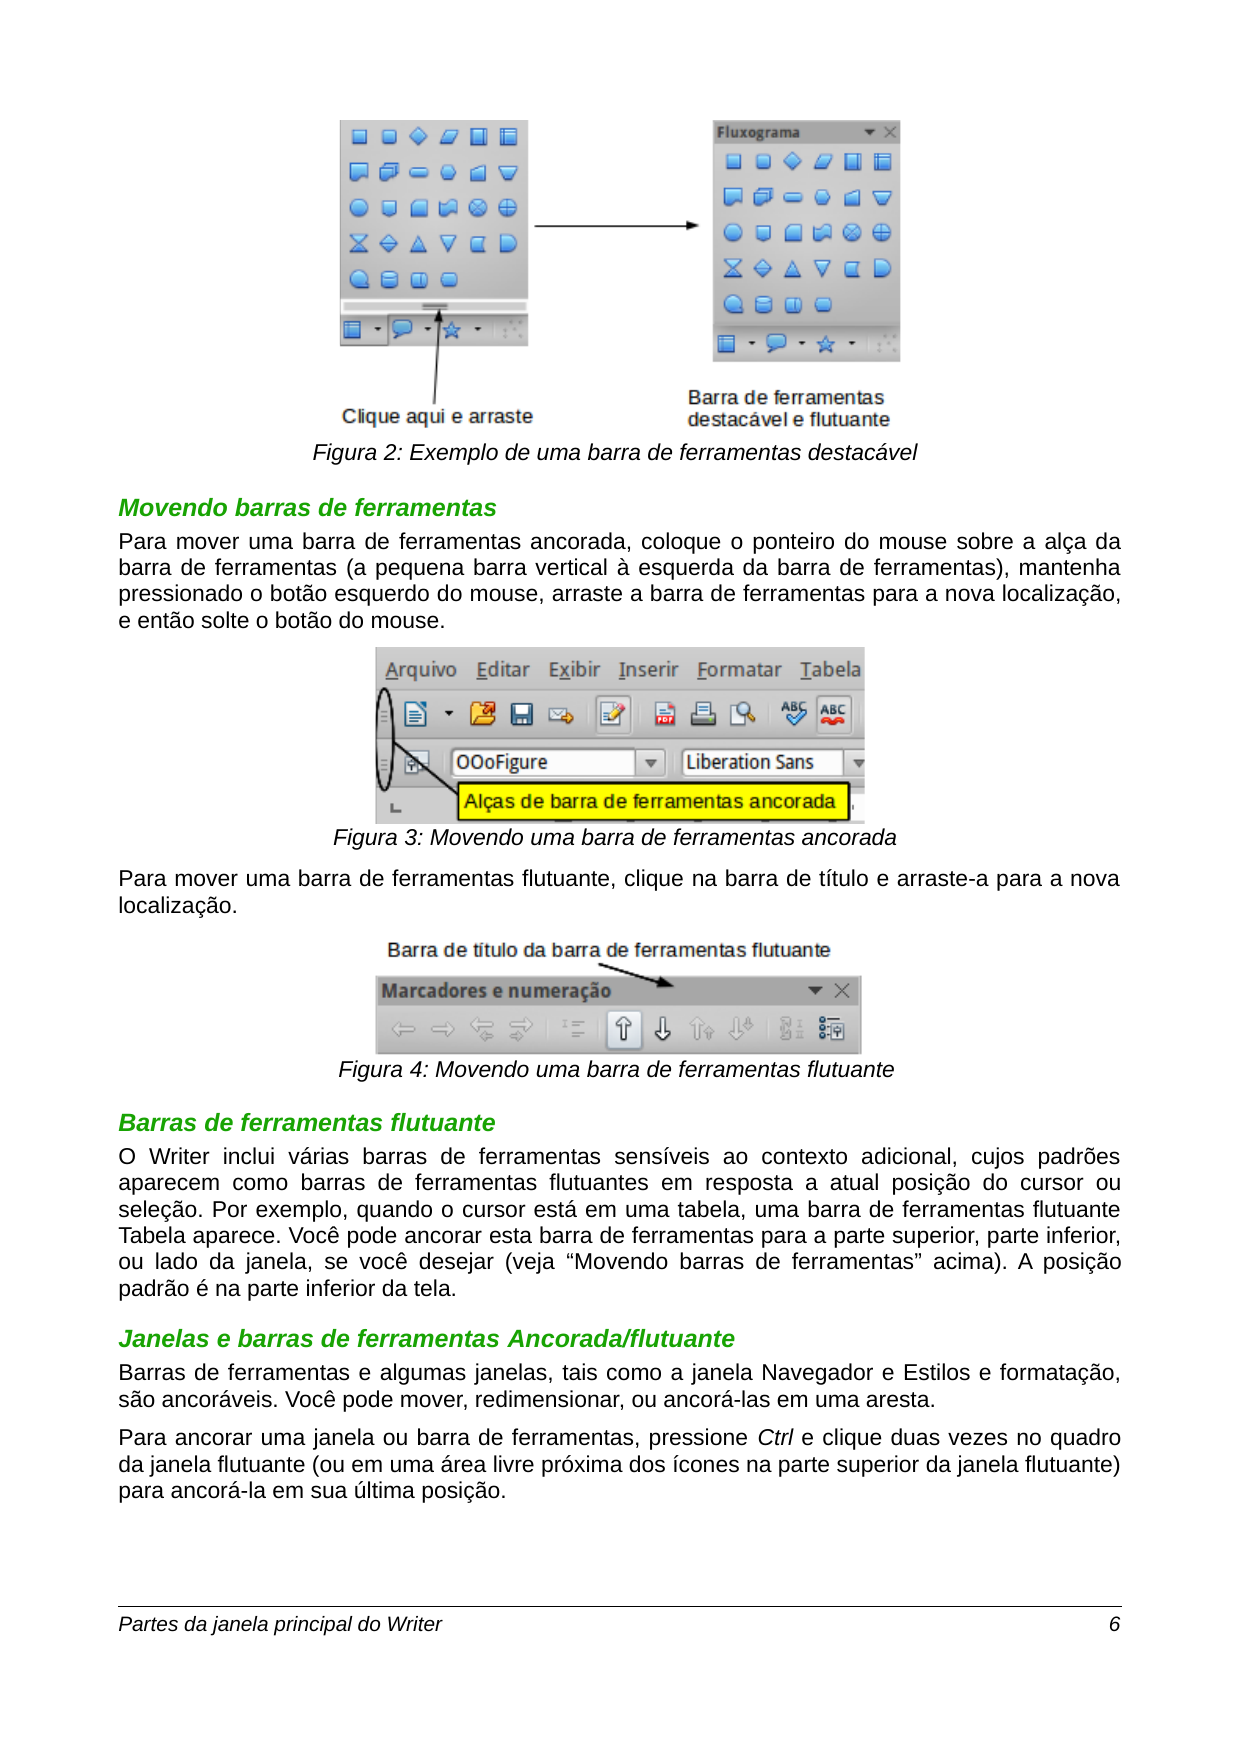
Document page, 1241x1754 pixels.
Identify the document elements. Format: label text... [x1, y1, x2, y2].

subtitle Movendo barras de ferramentas [118, 492, 1122, 521]
subtitle Janelas e barras de ferramentas Ancorada/flutuante [118, 1324, 1122, 1353]
text Figura 4: Movendo uma barra de ferramentas flutuante [338, 930, 902, 1082]
text Para mover uma barra de ferramentas ancorada, coloque o ponteiro do mouse sobre a alça da barra de ferramentas (a pequena barra vertical à esquerda da barra de ferramentas), mantenha pressionado o botão esquerdo do mouse, arraste a barra de ferramentas para a nova localização, e então solte o botão do mouse. [118, 528, 1122, 633]
text O Writer inclui várias barras de ferramentas sensíveis ao contexto adicional, cujos padrões aparecem como barras de ferramentas flutuantes em resposta a atual posição do cursor ou seleção. Por exemplo, quando o cursor está em uma tabela, uma barra de ferramentas flutuante Tabela aparece. Você pode ancorar esta barra de ferramentas para a parte superior, parte inferior, ou lado da janela, se você desejar (veja “Movendo barras de ferramentas” acima). A posição padrão é na parte inferior da tela. [118, 1143, 1122, 1301]
picture [375, 932, 865, 1056]
text Barras de ferramentas e algumas janelas, tais como a janela Navegador e Estilos e formatação, são ancoráveis. Você pode mover, redimensionar, ou ancorá-las em uma aresta. [118, 1359, 1122, 1412]
picture [339, 120, 901, 439]
subtitle Barras de ferramentas flutuante [118, 1108, 1122, 1136]
text Figura 3: Movendo uma barra de ferramentas ancorada [333, 646, 907, 850]
text Figura 2: Exemplo de uma barra de ferramentas destacável [312, 118, 928, 465]
text Para ancorar uma janela ou barra de ferramentas, pressione Ctrl e clique duas vezes no quadro da janela flutuante (ou em uma área livre próxima dos ícones na parte superior da janela flutuante) para ancorá-la em sua última posição. [118, 1424, 1122, 1503]
picture [375, 647, 865, 824]
text Para mover uma barra de ferramentas flutuante, clique na barra de título e arraste-a para a nova localização. [118, 865, 1122, 918]
